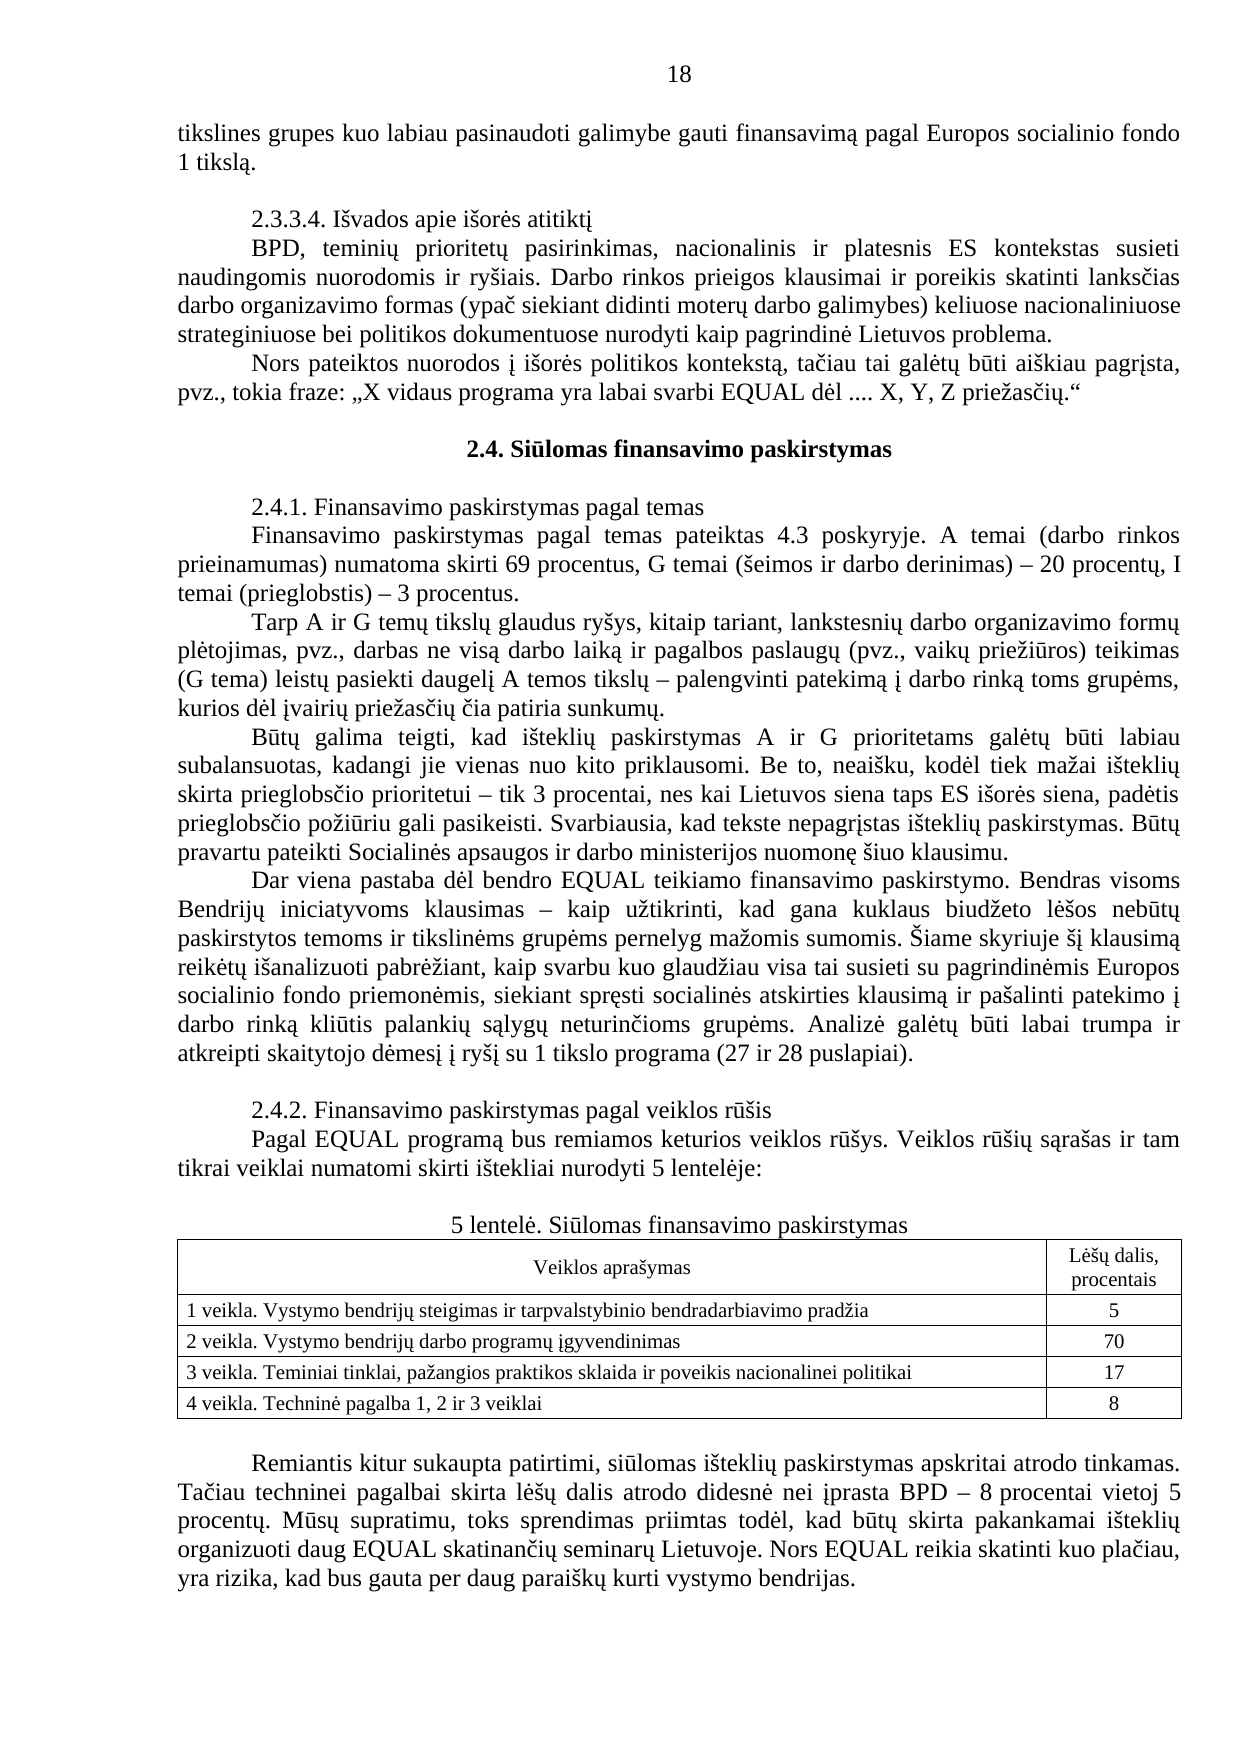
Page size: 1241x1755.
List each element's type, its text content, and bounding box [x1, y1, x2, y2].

table_cell 8 [1047, 1388, 1181, 1418]
text Nors pateiktos nuorodos į išorės politikos kontekstą, tačiau tai galėtų būti aiškiau pagrįsta, pvz., tokia fraze: „X vidaus programa yra labai svarbi EQUAL dėl .... X, Y, Z priežasčių.“ [177, 348, 1181, 406]
table_cell 1 veikla. Vystymo bendrijų steigimas ir tarpvalstybinio bendradarbiavimo pradžia [178, 1295, 1046, 1325]
text BPD, teminių prioritetų pasirinkimas, nacionalinis ir platesnis ES kontekstas susieti naudingomis nuorodomis ir ryšiais. Darbo rinkos prieigos klausimai ir poreikis skatinti lanksčias darbo organizavimo formas (ypač siekiant didinti moterų darbo galimybes) keliuose nacionaliniuose strateginiuose bei politikos dokumentuose nurodyti kaip pagrindinė Lietuvos problema. [177, 233, 1181, 348]
text Pagal EQUAL programą bus remiamos keturios veiklos rūšys. Veiklos rūšių sąrašas ir tam tikrai veiklai numatomi skirti ištekliai nurodyti 5 lentelėje: [177, 1124, 1181, 1182]
text Tarp A ir G temų tikslų glaudus ryšys, kitaip tariant, lankstesnių darbo organizavimo formų plėtojimas, pvz., darbas ne visą darbo laiką ir pagalbos paslaugų (pvz., vaikų priežiūros) teikimas (G tema) leistų pasiekti daugelį A temos tikslų – palengvinti patekimą į darbo rinką toms grupėms, kurios dėl įvairių priežasčių čia patiria sunkumų. [177, 607, 1181, 722]
table_cell 3 veikla. Teminiai tinklai, pažangios praktikos sklaida ir poveikis nacionalinei politikai [178, 1357, 1046, 1387]
table_cell 17 [1047, 1357, 1181, 1387]
text 2.4.2. Finansavimo paskirstymas pagal veiklos rūšis [177, 1096, 1181, 1124]
table_cell 70 [1047, 1326, 1181, 1356]
text 2.4. Siūlomas finansavimo paskirstymas [177, 434, 1181, 463]
text 5 lentelė. Siūlomas finansavimo paskirstymas [177, 1211, 1181, 1239]
text Būtų galima teigti, kad išteklių paskirstymas A ir G prioritetams galėtų būti labiau subalansuotas, kadangi jie vienas nuo kito priklausomi. Be to, neaišku, kodėl tiek mažai išteklių skirta prieglobsčio prioritetui – tik 3 procentai, nes kai Lietuvos siena taps ES išorės siena, padėtis prieglobsčio požiūriu gali pasikeisti. Svarbiausia, kad tekste nepagrįstas išteklių paskirstymas. Būtų pravartu pateikti Socialinės apsaugos ir darbo ministerijos nuomonę šiuo klausimu. [177, 722, 1181, 866]
text Dar viena pastaba dėl bendro EQUAL teikiamo finansavimo paskirstymo. Bendras visoms Bendrijų iniciatyvoms klausimas – kaip užtikrinti, kad gana kuklaus biudžeto lėšos nebūtų paskirstytos temoms ir tikslinėms grupėms pernelyg mažomis sumomis. Šiame skyriuje šį klausimą reikėtų išanalizuoti pabrėžiant, kaip svarbu kuo glaudžiau visa tai susieti su pagrindinėmis Europos socialinio fondo priemonėmis, siekiant spręsti socialinės atskirties klausimą ir pašalinti patekimo į darbo rinką kliūtis palankių sąlygų neturinčioms grupėms. Analizė galėtų būti labai trumpa ir atkreipti skaitytojo dėmesį į ryšį su 1 tikslo programa (27 ir 28 puslapiai). [177, 866, 1181, 1067]
table_header Veiklos aprašymas [178, 1240, 1046, 1294]
table_cell 2 veikla. Vystymo bendrijų darbo programų įgyvendinimas [178, 1326, 1046, 1356]
text Remiantis kitur sukaupta patirtimi, siūlomas išteklių paskirstymas apskritai atrodo tinkamas. Tačiau techninei pagalbai skirta lėšų dalis atrodo didesnė nei įprasta BPD – 8 procentai vietoj 5 procentų. Mūsų supratimu, toks sprendimas priimtas todėl, kad būtų skirta pakankamai išteklių organizuoti daug EQUAL skatinančių seminarų Lietuvoje. Nors EQUAL reikia skatinti kuo plačiau, yra rizika, kad bus gauta per daug paraiškų kurti vystymo bendrijas. [177, 1448, 1181, 1592]
table_header Lėšų dalis, procentais [1047, 1240, 1181, 1294]
text 2.4.1. Finansavimo paskirstymas pagal temas [177, 492, 1181, 521]
text tikslines grupes kuo labiau pasinaudoti galimybe gauti finansavimą pagal Europos socialinio fondo 1 tikslą. [177, 118, 1181, 176]
table_cell 4 veikla. Techninė pagalba 1, 2 ir 3 veiklai [178, 1388, 1046, 1418]
table_cell 5 [1047, 1295, 1181, 1325]
text 2.3.3.4. Išvados apie išorės atitiktį [177, 204, 1181, 233]
text Finansavimo paskirstymas pagal temas pateiktas 4.3 poskyryje. A temai (darbo rinkos prieinamumas) numatoma skirti 69 procentus, G temai (šeimos ir darbo derinimas) – 20 procentų, I temai (prieglobstis) – 3 procentus. [177, 521, 1181, 607]
